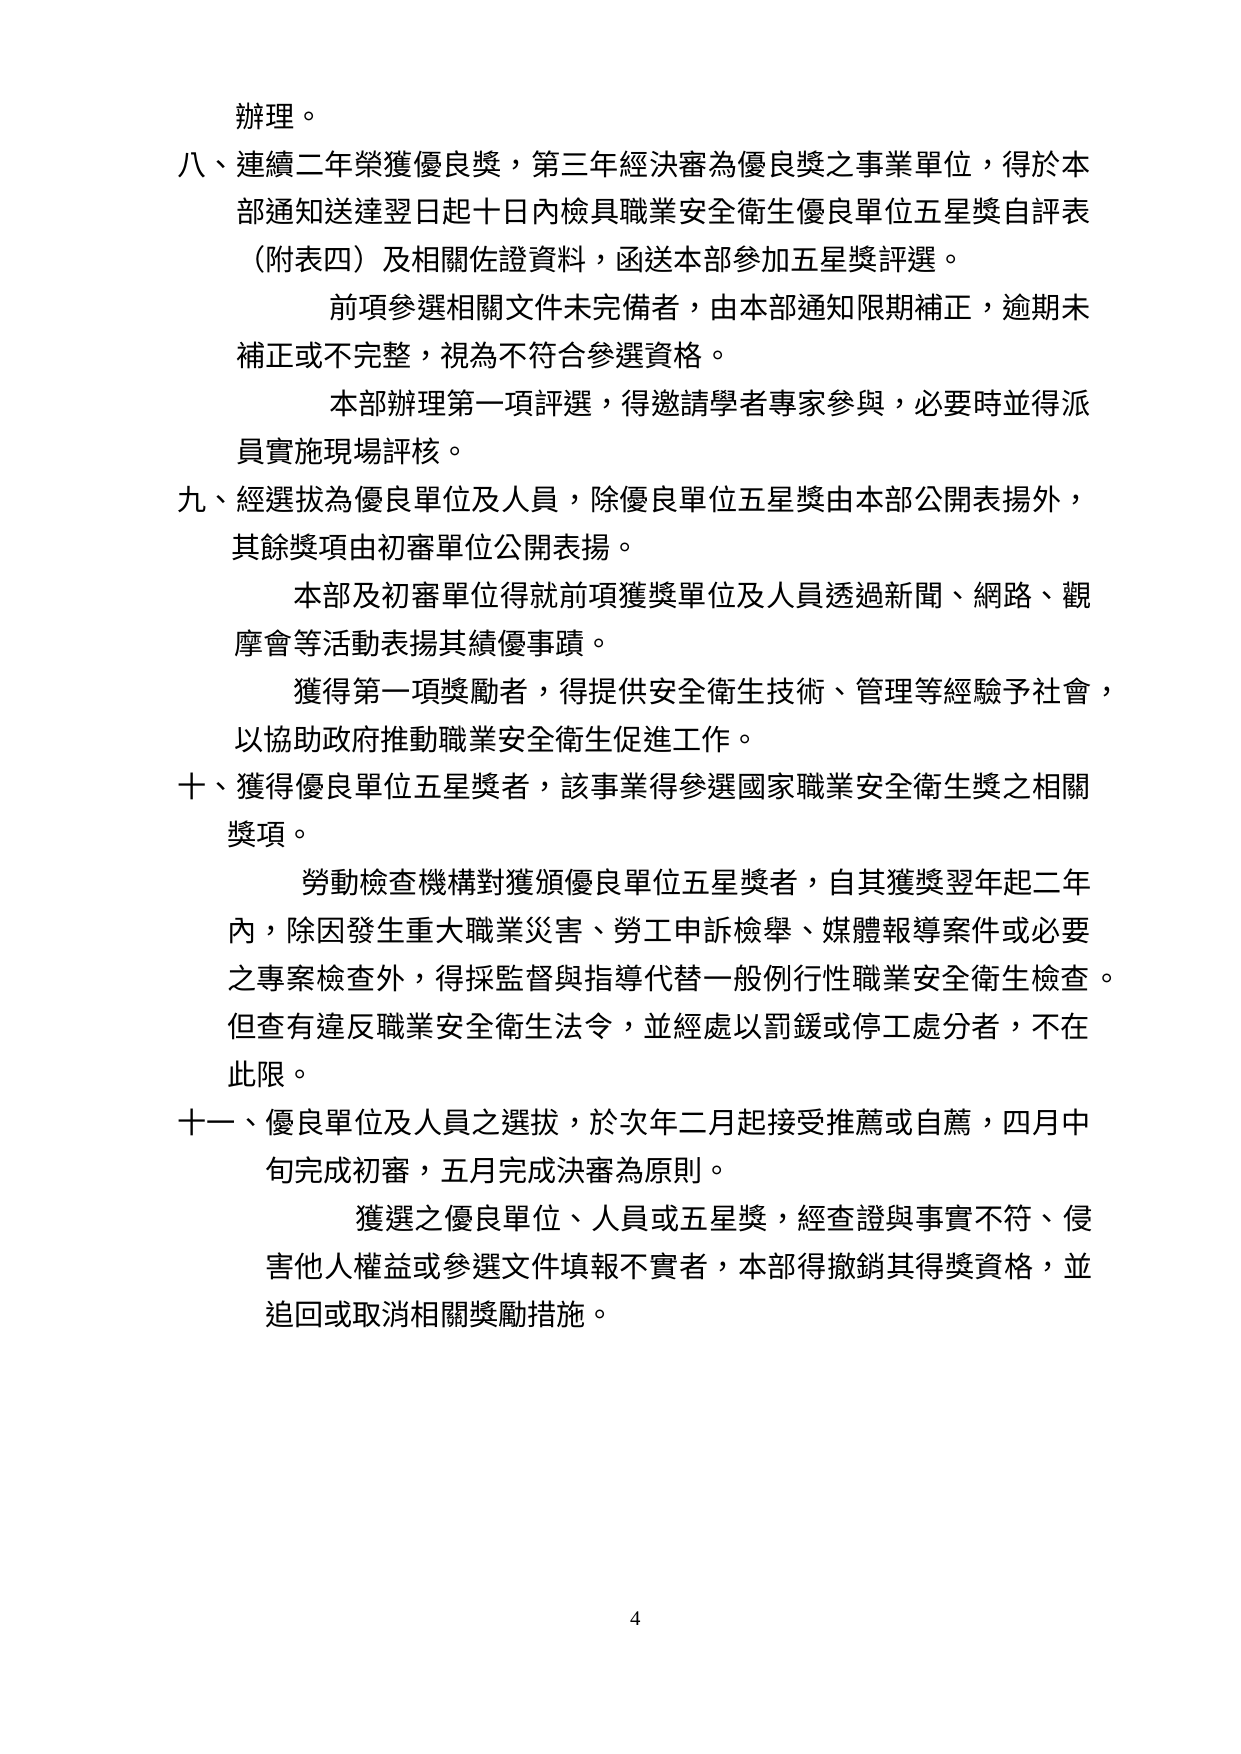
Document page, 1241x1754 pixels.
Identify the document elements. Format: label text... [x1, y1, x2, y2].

text 獲得第一項獎勵者，得提供安全衛生技術、管理等經驗予社會，以協助政府推動職業安全衛生促進工作。 [234, 664, 1092, 759]
text 勞動檢查機構對獲頒優良單位五星獎者，自其獲獎翌年起二年內，除因發生重大職業災害、勞工申訴檢舉、媒體報導案件或必要之專案檢查外，得採監督與指導代替一般例行性職業安全衛生檢查。但查有違反職業安全衛生法令，並經處以罰鍰或停工處分者，不在此限。 [177, 855, 1092, 1095]
text 辦理。 [177, 89, 1092, 137]
text 本部及初審單位得就前項獲獎單位及人員透過新聞、網路、觀摩會等活動表揚其績優事蹟。 [234, 568, 1092, 664]
text 十一、優良單位及人員之選拔，於次年二月起接受推薦或自薦，四月中旬完成初審，五月完成決審為原則。 [177, 1095, 1092, 1191]
text 獲選之優良單位、人員或五星獎，經查證與事實不符、侵害他人權益或參選文件填報不實者，本部得撤銷其得獎資格，並追回或取消相關獎勵措施。 [177, 1191, 1092, 1334]
text 前項參選相關文件未完備者，由本部通知限期補正，逾期未補正或不完整，視為不符合參選資格。 [187, 280, 1092, 376]
text 八、連續二年榮獲優良獎，第三年經決審為優良獎之事業單位，得於本部通知送達翌日起十日內檢具職業安全衛生優良單位五星獎自評表（附表四）及相關佐證資料，函送本部參加五星獎評選。 [177, 137, 1092, 280]
text 九、經選拔為優良單位及人員，除優良單位五星獎由本部公開表揚外，其餘獎項由初審單位公開表揚。 [177, 472, 1092, 568]
text 十、獲得優良單位五星獎者，該事業得參選國家職業安全衛生獎之相關獎項。 [177, 759, 1092, 855]
text 本部辦理第一項評選，得邀請學者專家參與，必要時並得派員實施現場評核。 [187, 376, 1092, 472]
